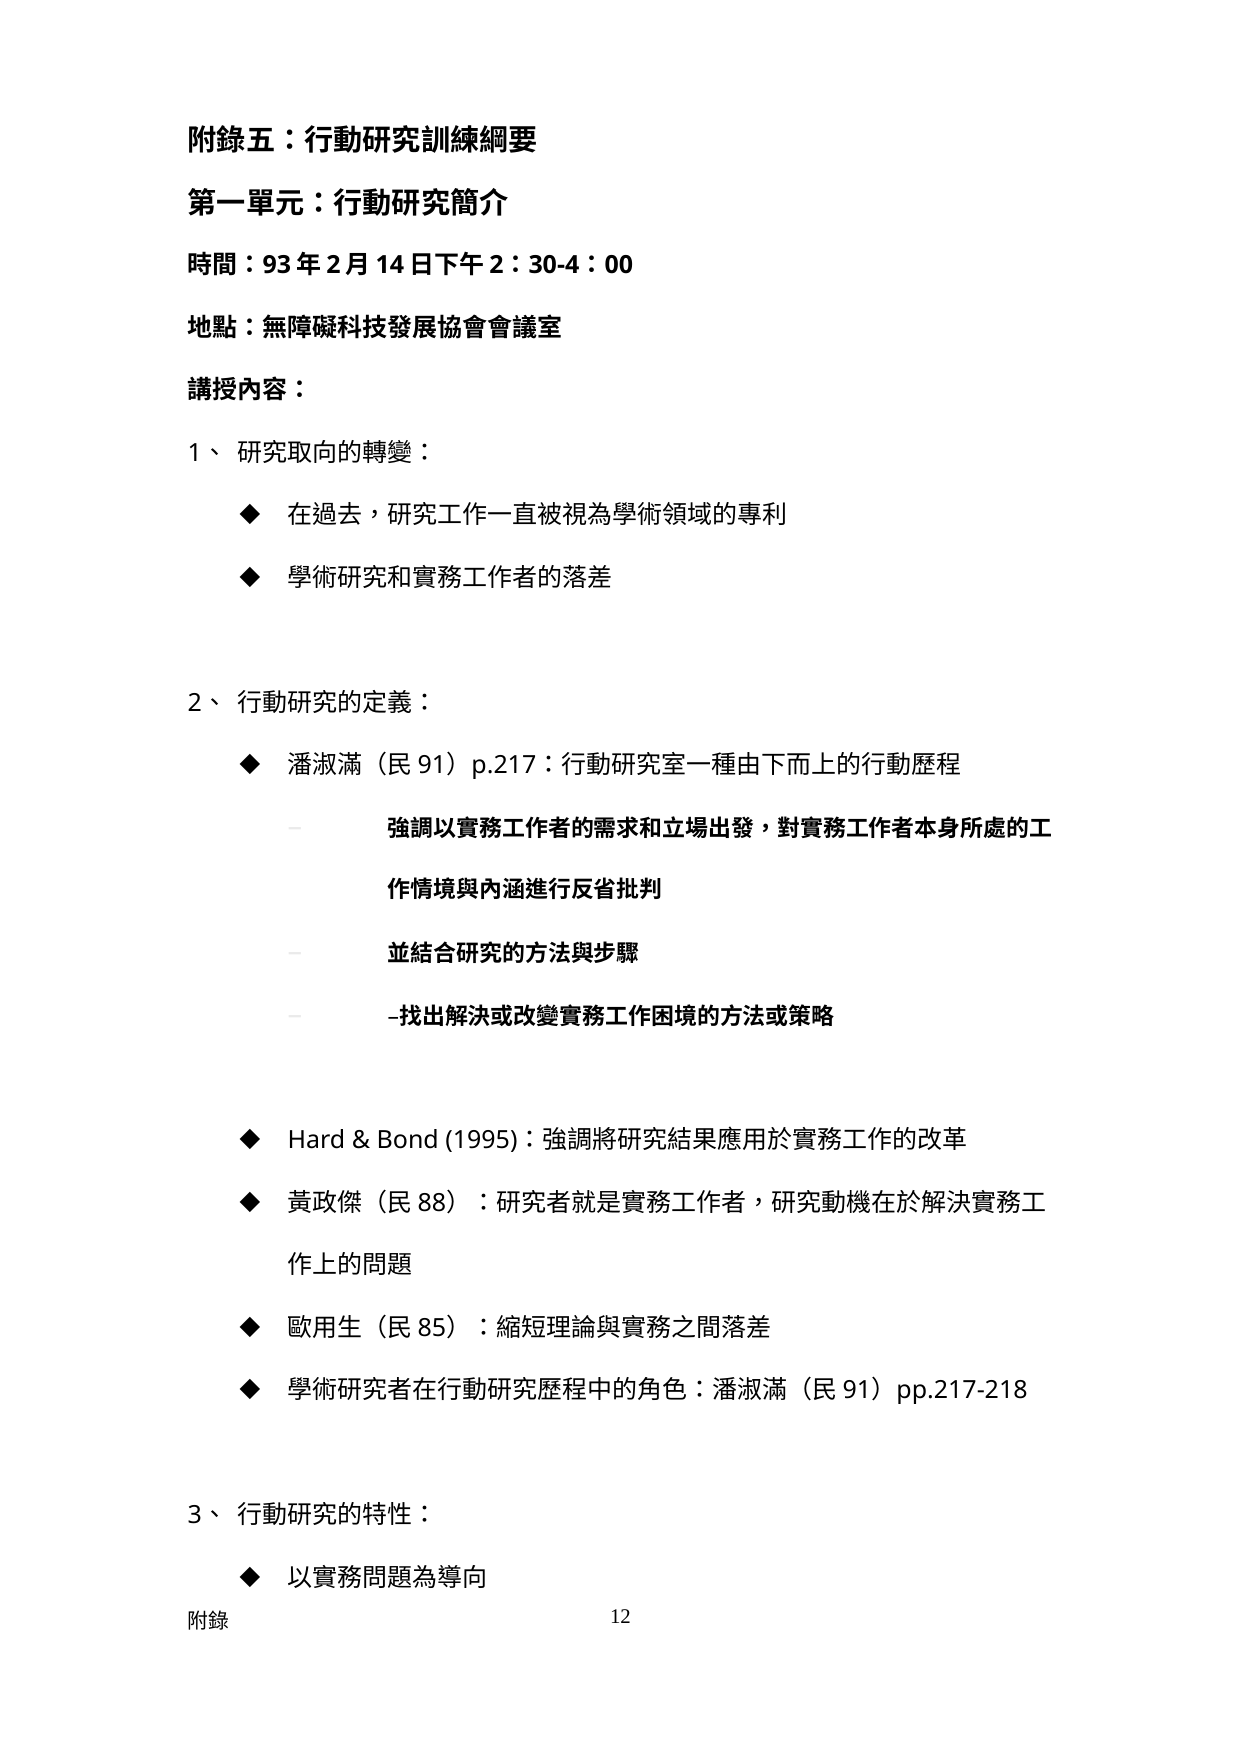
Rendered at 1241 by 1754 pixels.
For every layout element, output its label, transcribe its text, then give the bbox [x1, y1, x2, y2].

list 行動研究的定義： [187, 659, 1053, 721]
text 時間：93年2月14日下午2：30-4：00 [187, 221, 1053, 284]
list 歐用生（民85）：縮短理論與實務之間落差 [237, 1284, 1053, 1346]
list 學術研究者在行動研究歷程中的角色：潘淑滿（民91）pp.217-218 [237, 1346, 1053, 1409]
list 行動研究的特性： [187, 1471, 1053, 1534]
text 附錄五：行動研究訓練綱要 [187, 96, 1053, 159]
list 黃政傑（民88）：研究者就是實務工作者，研究動機在於解決實務工作上的問題 [237, 1159, 1053, 1284]
list 並結合研究的方法與步驟 [287, 909, 1053, 971]
list 以實務問題為導向 [237, 1534, 1053, 1596]
text 地點：無障礙科技發展協會會議室 [187, 284, 1053, 346]
list 在過去，研究工作一直被視為學術領域的專利 [237, 471, 1053, 534]
list –找出解決或改變實務工作困境的方法或策略 [287, 971, 1053, 1034]
list 研究取向的轉變： [187, 409, 1053, 471]
list 強調以實務工作者的需求和立場出發，對實務工作者本身所處的工作情境與內涵進行反省批判 [287, 784, 1053, 909]
list Hard & Bond (1995)：強調將研究結果應用於實務工作的改革 [237, 1096, 1053, 1159]
text 講授內容： [187, 346, 1053, 409]
list 學術研究和實務工作者的落差 [237, 534, 1053, 596]
list 潘淑滿（民91）p.217：行動研究室一種由下而上的行動歷程 [237, 721, 1053, 784]
text 第一單元：行動研究簡介 [187, 159, 1053, 221]
